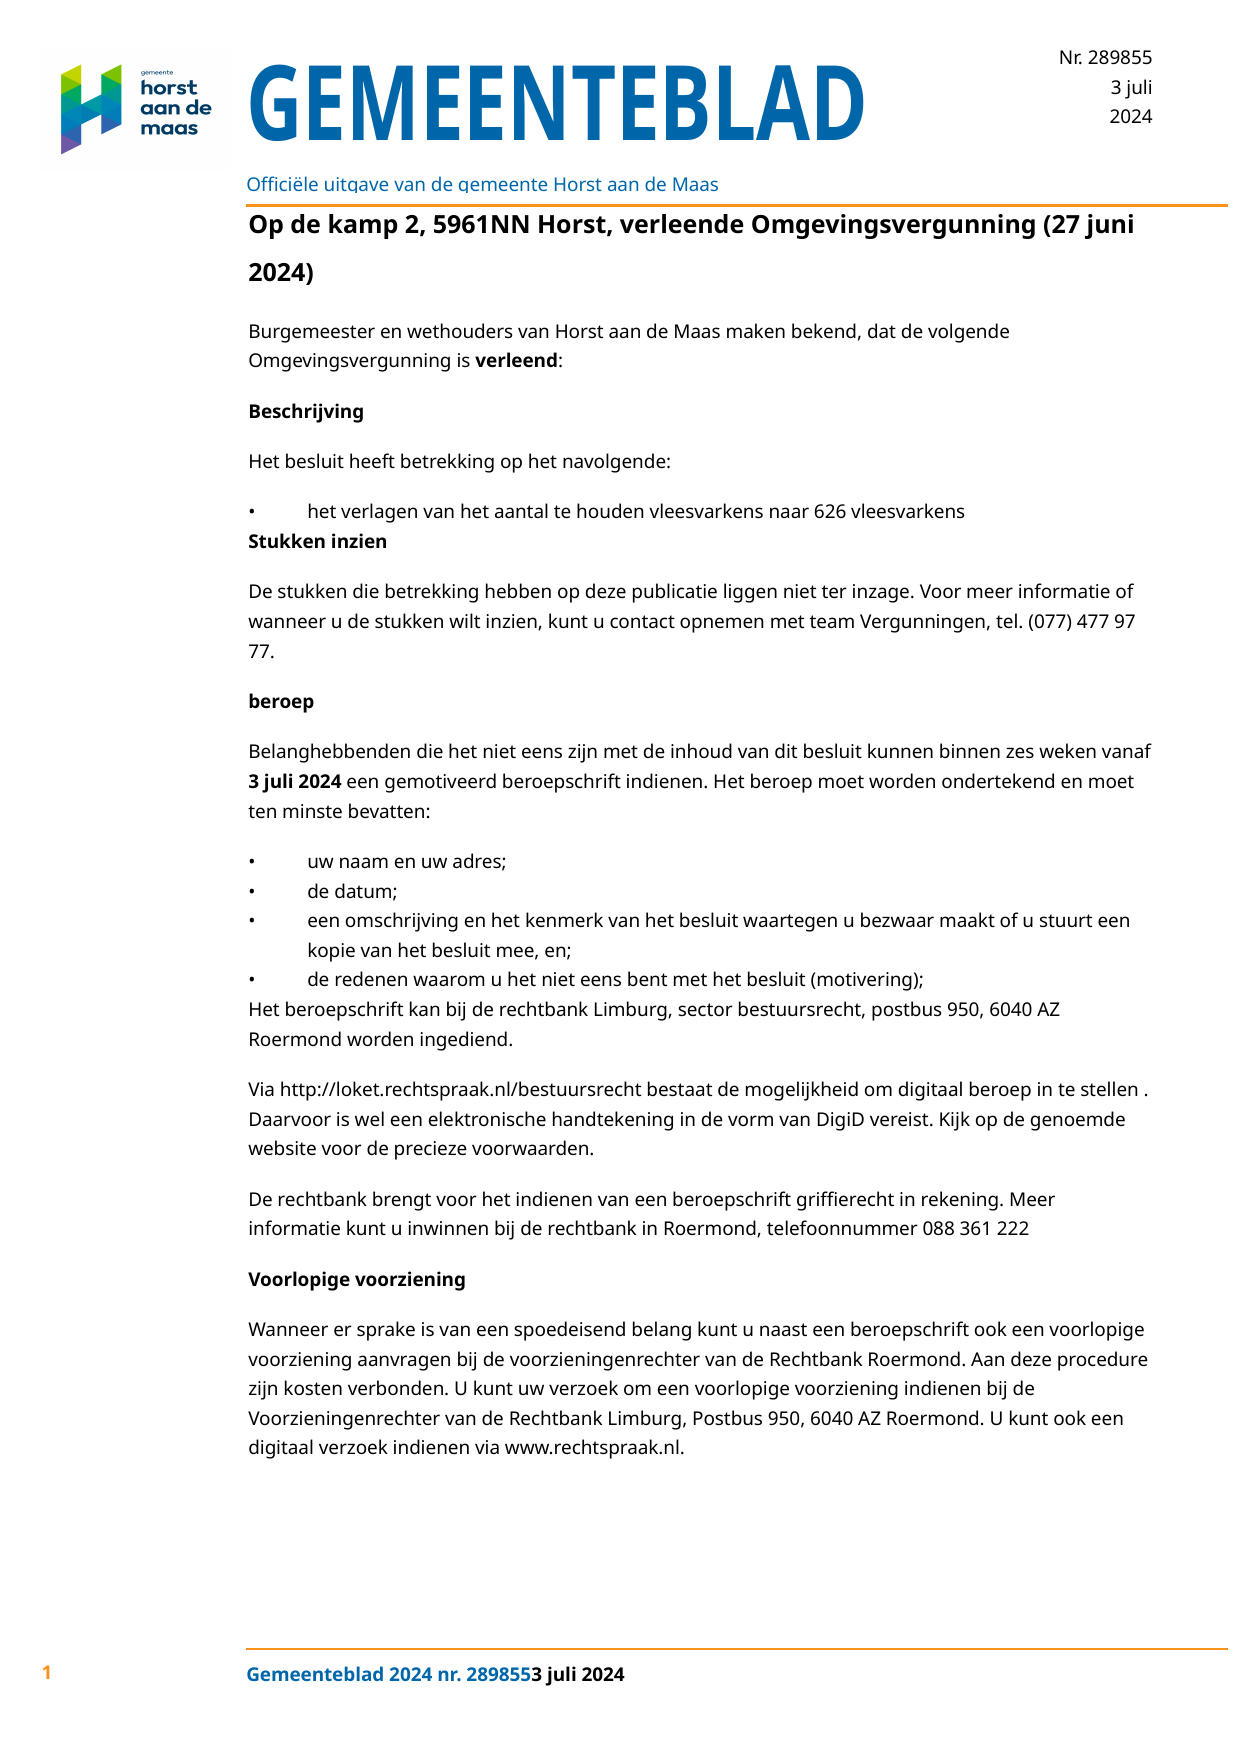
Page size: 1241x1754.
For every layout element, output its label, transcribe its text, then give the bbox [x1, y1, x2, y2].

text Burgemeester en wethouders van Horst aan de Maas maken bekend, dat de volgende Omgevingsvergunning is verleend: [248, 318, 1152, 373]
list een omschrijving en het kenmerk van het besluit waartegen u bezwaar maakt of u stuurt een kopie van het besluit mee, en; [248, 907, 1152, 963]
list uw naam en uw adres; [248, 848, 1152, 874]
text De stukken die betrekking hebben op deze publicatie liggen niet ter inzage. Voor meer informatie of wanneer u de stukken wilt inzien, kunt u contact opnemen met team Vergunningen, tel. (077) 477 97 77. [248, 579, 1152, 664]
text Stukken inzien [248, 528, 1152, 554]
list de datum; [248, 878, 1152, 904]
text Voorlopige voorziening [248, 1266, 1152, 1292]
text Op de kamp 2, 5961NN Horst, verleende Omgevingsvergunning (27 juni 2024) [248, 207, 1152, 288]
text Wanneer er sprake is van een spoedeisend belang kunt u naast een beroepschrift ook een voorlopige voorziening aanvragen bij de voorzieningenrechter van de Rechtbank Roermond. Aan deze procedure zijn kosten verbonden. U kunt uw verzoek om een voorlopige voorziening indienen bij de Voorzieningenrechter van de Rechtbank Limburg, Postbus 950, 6040 AZ Roermond. U kunt ook een digitaal verzoek indienen via www.rechtspraak.nl. [248, 1316, 1152, 1460]
text Belanghebbenden die het niet eens zijn met de inhoud van dit besluit kunnen binnen zes weken vanaf 3 juli 2024 een gemotiveerd beroepschrift indienen. Het beroep moet worden ondertekend en moet ten minste bevatten: [248, 739, 1152, 824]
text beroep [248, 688, 1152, 714]
text De rechtbank brengt voor het indienen van een beroepschrift griffierecht in rekening. Meer informatie kunt u inwinnen bij de rechtbank in Roermond, telefoonnummer 088 361 222 [248, 1186, 1152, 1241]
picture [41, 47, 231, 172]
text Het beroepschrift kan bij de rechtbank Limburg, sector bestuursrecht, postbus 950, 6040 AZ Roermond worden ingediend. [248, 996, 1152, 1052]
text Het besluit heeft betrekking op het navolgende: [248, 448, 1152, 474]
list de redenen waarom u het niet eens bent met het besluit (motivering); [248, 967, 1152, 992]
text Beschrijving [248, 398, 1152, 424]
list het verlagen van het aantal te houden vleesvarkens naar 626 vleesvarkens [248, 499, 1152, 524]
text Via http://loket.rechtspraak.nl/bestuursrecht bestaat de mogelijkheid om digitaal beroep in te stellen . Daarvoor is wel een elektronische handtekening in de vorm van DigiD vereist. Kijk op de genoemde website voor de precieze voorwaarden. [248, 1076, 1152, 1161]
